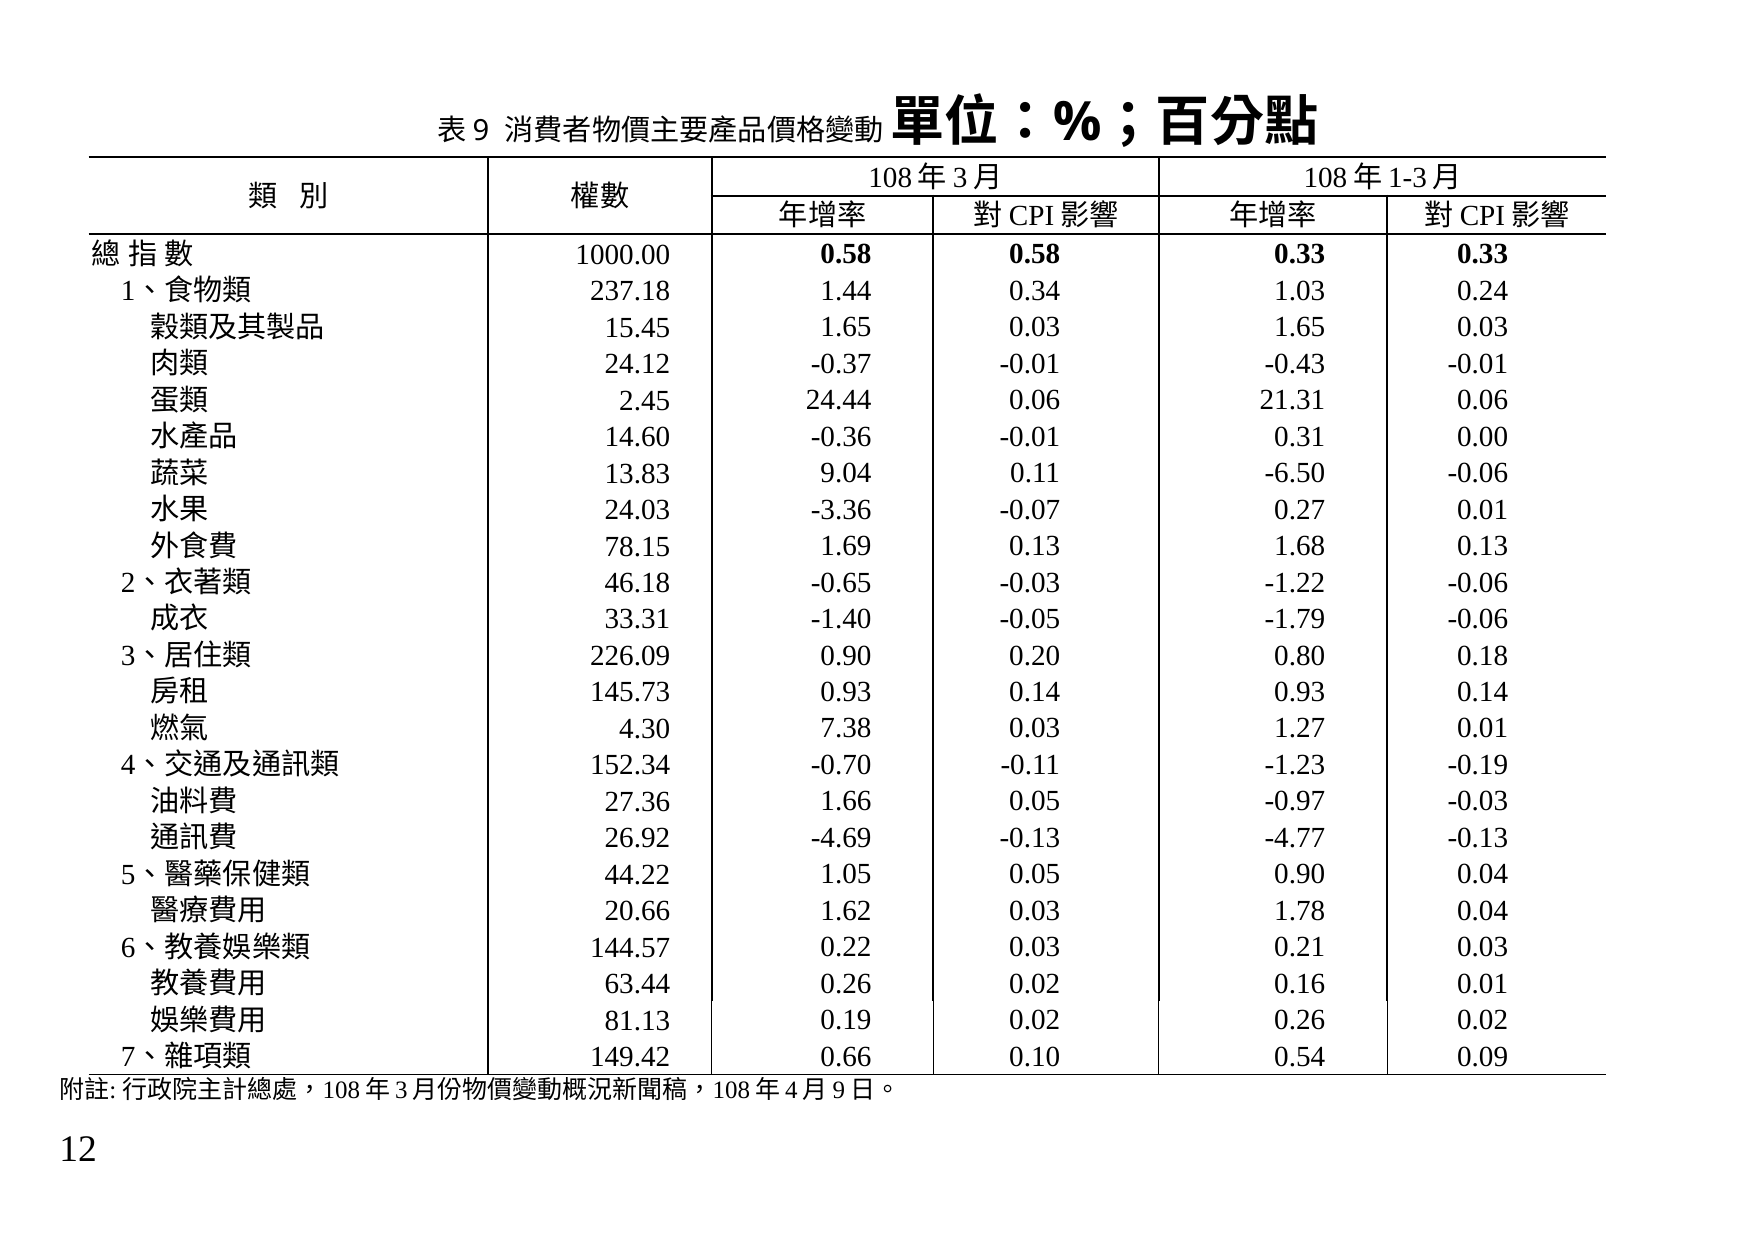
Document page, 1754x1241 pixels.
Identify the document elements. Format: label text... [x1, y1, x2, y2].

table_header 類 別 [89, 158, 487, 233]
table_cell 149.42 [489, 1037, 711, 1074]
table_cell 通訊費 [89, 819, 487, 855]
table_cell 0.22 [713, 928, 932, 964]
table_cell -0.36 [713, 418, 932, 454]
table_cell 0.19 [712, 1001, 933, 1037]
table_cell -4.69 [713, 819, 932, 855]
table_cell 0.58 [934, 235, 1158, 272]
table_cell -0.37 [713, 345, 932, 381]
table_cell -0.06 [1388, 600, 1606, 636]
table_cell 7、雜項類 [89, 1037, 487, 1074]
table_cell 7.38 [713, 709, 932, 746]
table_cell 6、教養娛樂類 [89, 928, 487, 964]
table_cell 33.31 [489, 600, 711, 636]
table_cell -6.50 [1160, 454, 1386, 490]
table_cell 145.73 [489, 673, 711, 709]
table_cell 0.03 [1388, 308, 1606, 344]
table_cell 14.60 [489, 418, 711, 454]
table_cell 0.03 [934, 891, 1158, 928]
table_cell -0.01 [1388, 345, 1606, 381]
table_cell 1.69 [713, 527, 932, 563]
table_cell 0.31 [1160, 418, 1386, 454]
table_cell 0.11 [934, 454, 1158, 490]
table_cell -0.05 [934, 600, 1158, 636]
table_cell 2、衣著類 [89, 563, 487, 600]
table_cell 0.03 [934, 928, 1158, 964]
subtitle 表9 消費者物價主要產品價格變動 單位：%；百分點 [59, 77, 1636, 156]
table_cell 1.27 [1160, 709, 1386, 746]
table_cell 1、食物類 [89, 272, 487, 308]
table_cell 0.05 [934, 782, 1158, 818]
table_cell 0.90 [713, 636, 932, 673]
table_cell 1.05 [713, 855, 932, 891]
table_cell -0.11 [934, 746, 1158, 782]
table_cell 24.44 [713, 381, 932, 417]
table_cell 21.31 [1160, 381, 1386, 417]
table_cell 0.06 [934, 381, 1158, 417]
table_cell 226.09 [489, 636, 711, 673]
table_cell 81.13 [489, 1001, 711, 1037]
table_cell 0.16 [1160, 964, 1386, 1001]
table_cell 5、醫藥保健類 [89, 855, 487, 891]
table_cell -0.01 [934, 418, 1158, 454]
table_cell 0.90 [1160, 855, 1386, 891]
table_cell 0.02 [934, 964, 1158, 1001]
table_cell 穀類及其製品 [89, 308, 487, 344]
table_cell 對CPI影響 [934, 197, 1158, 233]
table_cell 娛樂費用 [89, 1001, 487, 1037]
table_cell 油料費 [89, 782, 487, 818]
table_cell 0.27 [1160, 490, 1386, 527]
table_cell 0.66 [712, 1037, 933, 1074]
table_cell 蛋類 [89, 381, 487, 417]
table_cell 水果 [89, 490, 487, 527]
table_cell 0.00 [1388, 418, 1606, 454]
table_cell 0.54 [1159, 1037, 1387, 1074]
table_cell 水產品 [89, 418, 487, 454]
table_header 108年3月 [713, 158, 1158, 194]
table_cell -3.36 [713, 490, 932, 527]
table_cell -1.22 [1160, 563, 1386, 600]
table_cell 3、居住類 [89, 636, 487, 673]
table_cell -0.07 [934, 490, 1158, 527]
text 附註: 行政院主計總處，108年3月份物價變動概況新聞稿，108年4月9日。 [59, 1075, 1636, 1104]
table_cell 年增率 [1160, 197, 1386, 233]
table_cell 4.30 [489, 709, 711, 746]
table_cell 237.18 [489, 272, 711, 308]
table_cell 24.03 [489, 490, 711, 527]
table_cell 2.45 [489, 381, 711, 417]
table_cell 1.78 [1160, 891, 1386, 928]
table_cell 1.44 [713, 272, 932, 308]
table_cell 0.03 [934, 308, 1158, 344]
table_cell -0.01 [934, 345, 1158, 381]
table_cell 20.66 [489, 891, 711, 928]
table_cell -0.97 [1160, 782, 1386, 818]
table_cell 63.44 [489, 964, 711, 1001]
table_cell -0.19 [1388, 746, 1606, 782]
table_cell 0.14 [1388, 673, 1606, 709]
table_cell 1.65 [1160, 308, 1386, 344]
table_cell 蔬菜 [89, 454, 487, 490]
table_cell 0.24 [1388, 272, 1606, 308]
table_cell 1.03 [1160, 272, 1386, 308]
table_cell 15.45 [489, 308, 711, 344]
table_cell 成衣 [89, 600, 487, 636]
table_cell 0.93 [1160, 673, 1386, 709]
table_cell -0.13 [934, 819, 1158, 855]
table_cell -0.65 [713, 563, 932, 600]
table_cell 26.92 [489, 819, 711, 855]
table_cell 外食費 [89, 527, 487, 563]
table_cell -0.43 [1160, 345, 1386, 381]
table_cell -1.23 [1160, 746, 1386, 782]
table_cell 0.33 [1160, 235, 1386, 272]
table_cell 0.04 [1388, 891, 1606, 928]
table_cell 0.14 [934, 673, 1158, 709]
table_cell 0.20 [934, 636, 1158, 673]
table_cell 9.04 [713, 454, 932, 490]
table_cell 0.02 [1388, 1001, 1606, 1037]
table_cell 0.34 [934, 272, 1158, 308]
table_cell 0.04 [1388, 855, 1606, 891]
table_cell 0.03 [934, 709, 1158, 746]
table_cell -4.77 [1160, 819, 1386, 855]
table_cell 0.13 [934, 527, 1158, 563]
table_cell 房租 [89, 673, 487, 709]
table_cell 對CPI影響 [1388, 197, 1606, 233]
table_cell 78.15 [489, 527, 711, 563]
table_cell 24.12 [489, 345, 711, 381]
table_cell 0.09 [1388, 1037, 1606, 1074]
table_cell -0.03 [1388, 782, 1606, 818]
table_cell 0.05 [934, 855, 1158, 891]
table_cell 27.36 [489, 782, 711, 818]
table_cell -1.79 [1160, 600, 1386, 636]
table_cell 0.02 [934, 1001, 1158, 1037]
table_cell -0.06 [1388, 563, 1606, 600]
table_cell 1.62 [713, 891, 932, 928]
table_cell 0.33 [1388, 235, 1606, 272]
table_cell 0.26 [1159, 1001, 1387, 1037]
table_cell 0.01 [1388, 964, 1606, 1001]
table_cell 13.83 [489, 454, 711, 490]
table_cell 152.34 [489, 746, 711, 782]
table_cell -0.03 [934, 563, 1158, 600]
table_cell 144.57 [489, 928, 711, 964]
table_cell 0.58 [713, 235, 932, 272]
table_cell 醫療費用 [89, 891, 487, 928]
table_cell 1.65 [713, 308, 932, 344]
table_cell 1.66 [713, 782, 932, 818]
table_cell 0.13 [1388, 527, 1606, 563]
table_cell 肉類 [89, 345, 487, 381]
table_cell -0.70 [713, 746, 932, 782]
table_cell 總 指 數 [89, 235, 487, 272]
table_cell 4、交通及通訊類 [89, 746, 487, 782]
table_cell 0.18 [1388, 636, 1606, 673]
table_cell 44.22 [489, 855, 711, 891]
table_cell 燃氣 [89, 709, 487, 746]
table_cell 0.03 [1388, 928, 1606, 964]
table_header 權數 [489, 158, 711, 233]
table_cell 0.01 [1388, 709, 1606, 746]
table_cell 46.18 [489, 563, 711, 600]
table_header 108年1-3月 [1160, 158, 1606, 194]
table_cell 年增率 [713, 197, 932, 233]
table_cell 1000.00 [489, 235, 711, 272]
table_cell 0.80 [1160, 636, 1386, 673]
table_cell 0.06 [1388, 381, 1606, 417]
table_cell 0.26 [713, 964, 932, 1001]
table_cell -1.40 [713, 600, 932, 636]
table_cell 教養費用 [89, 964, 487, 1001]
table_cell -0.13 [1388, 819, 1606, 855]
table_cell -0.06 [1388, 454, 1606, 490]
table_cell 0.10 [934, 1037, 1158, 1074]
table_cell 0.21 [1160, 928, 1386, 964]
table_cell 0.01 [1388, 490, 1606, 527]
table_cell 0.93 [713, 673, 932, 709]
table_cell 1.68 [1160, 527, 1386, 563]
